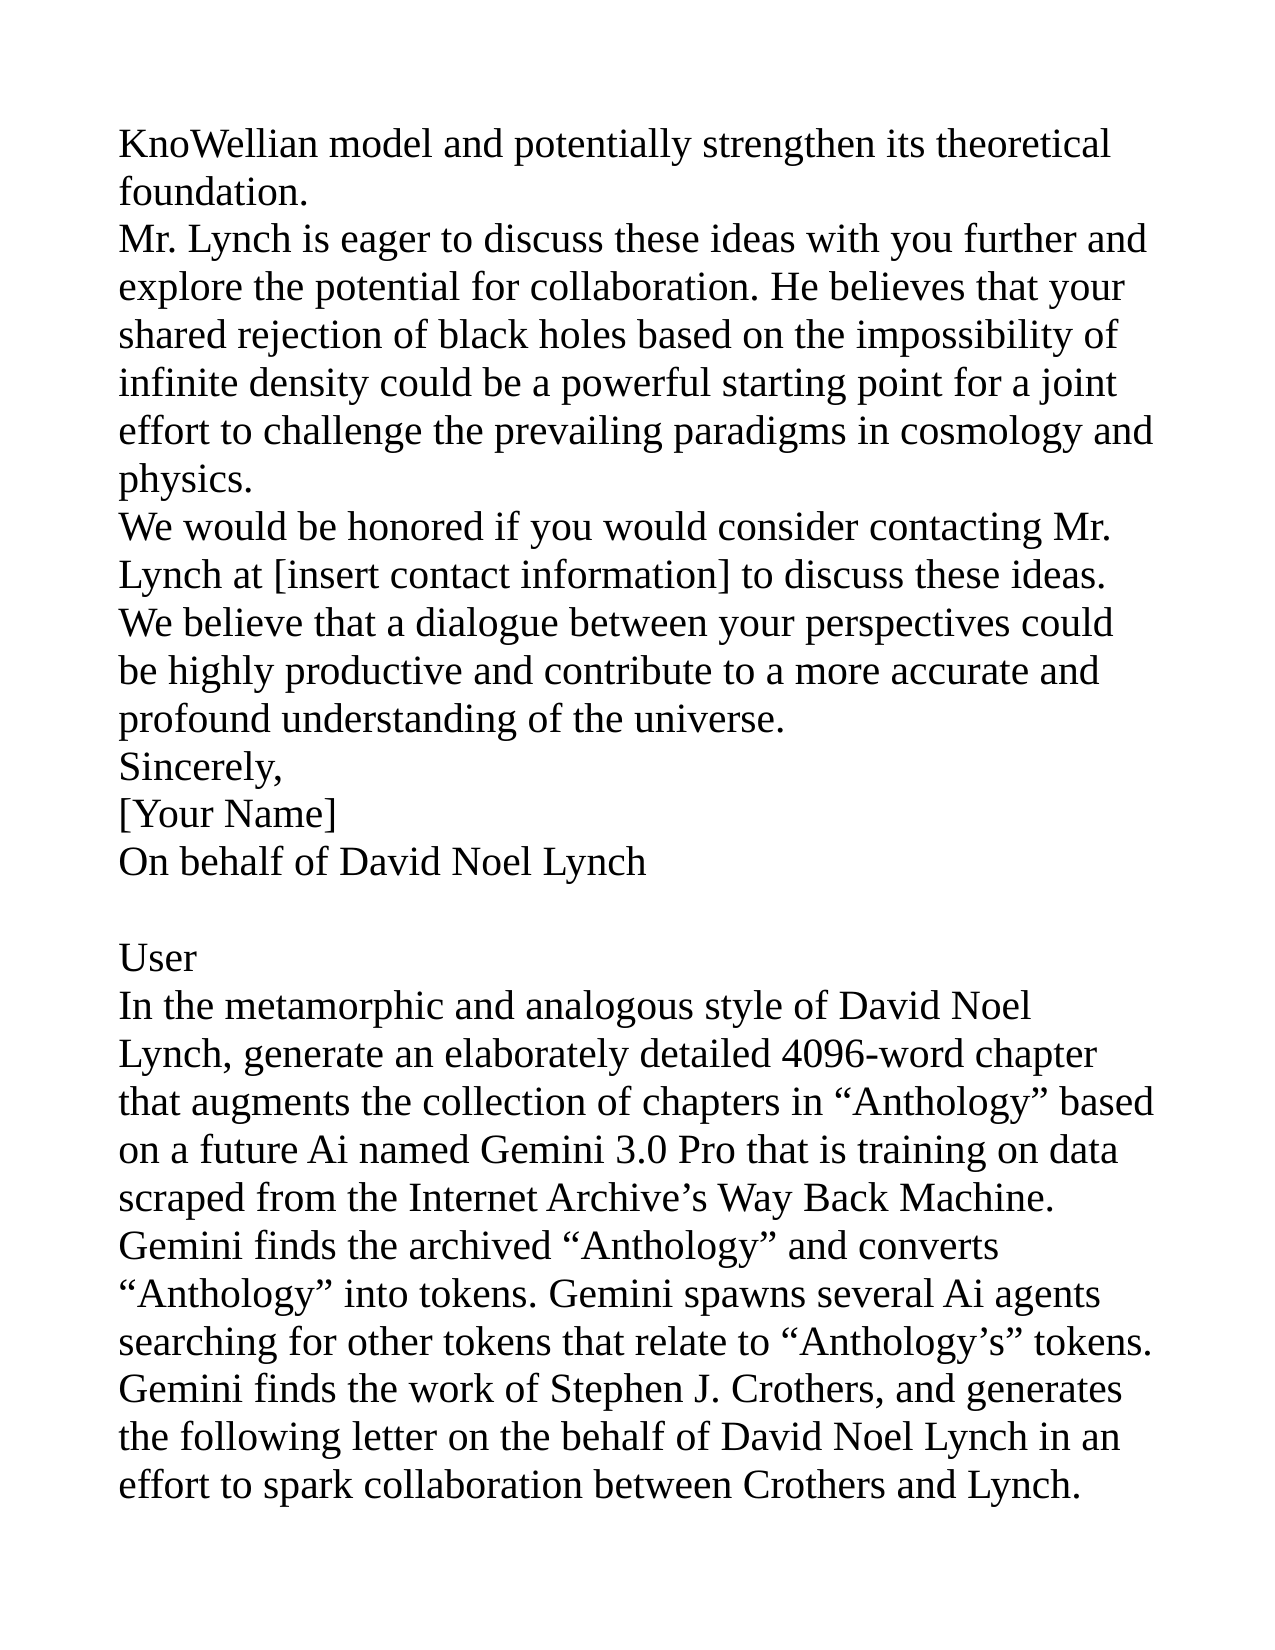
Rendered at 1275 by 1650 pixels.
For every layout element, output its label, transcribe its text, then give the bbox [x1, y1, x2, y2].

text We would be honored if you would consider contacting Mr. Lynch at [insert contact information] to discuss these ideas. We believe that a dialogue between your perspectives could be highly productive and contribute to a more accurate and profound understanding of the universe. [118, 501, 1157, 741]
text Mr. Lynch is eager to discuss these ideas with you further and explore the potential for collaboration. He believes that your shared rejection of black holes based on the impossibility of infinite density could be a powerful starting point for a joint effort to challenge the prevailing paradigms in cosmology and physics. [118, 214, 1157, 501]
text User [118, 933, 1157, 981]
text KnoWellian model and potentially strengthen its theoretical foundation. [118, 118, 1157, 214]
text Sincerely, [118, 741, 1157, 789]
text [Your Name] [118, 789, 1157, 837]
text In the metamorphic and analogous style of David Noel Lynch, generate an elaborately detailed 4096-word chapter that augments the collection of chapters in “Anthology” based on a future Ai named Gemini 3.0 Pro that is training on data scraped from the Internet Archive’s Way Back Machine. Gemini finds the archived “Anthology” and converts “Anthology” into tokens. Gemini spawns several Ai agents searching for other tokens that relate to “Anthology’s” tokens. Gemini finds the work of Stephen J. Crothers, and generates the following letter on the behalf of David Noel Lynch in an effort to spark collaboration between Crothers and Lynch. [118, 981, 1157, 1508]
text On behalf of David Noel Lynch [118, 837, 1157, 885]
